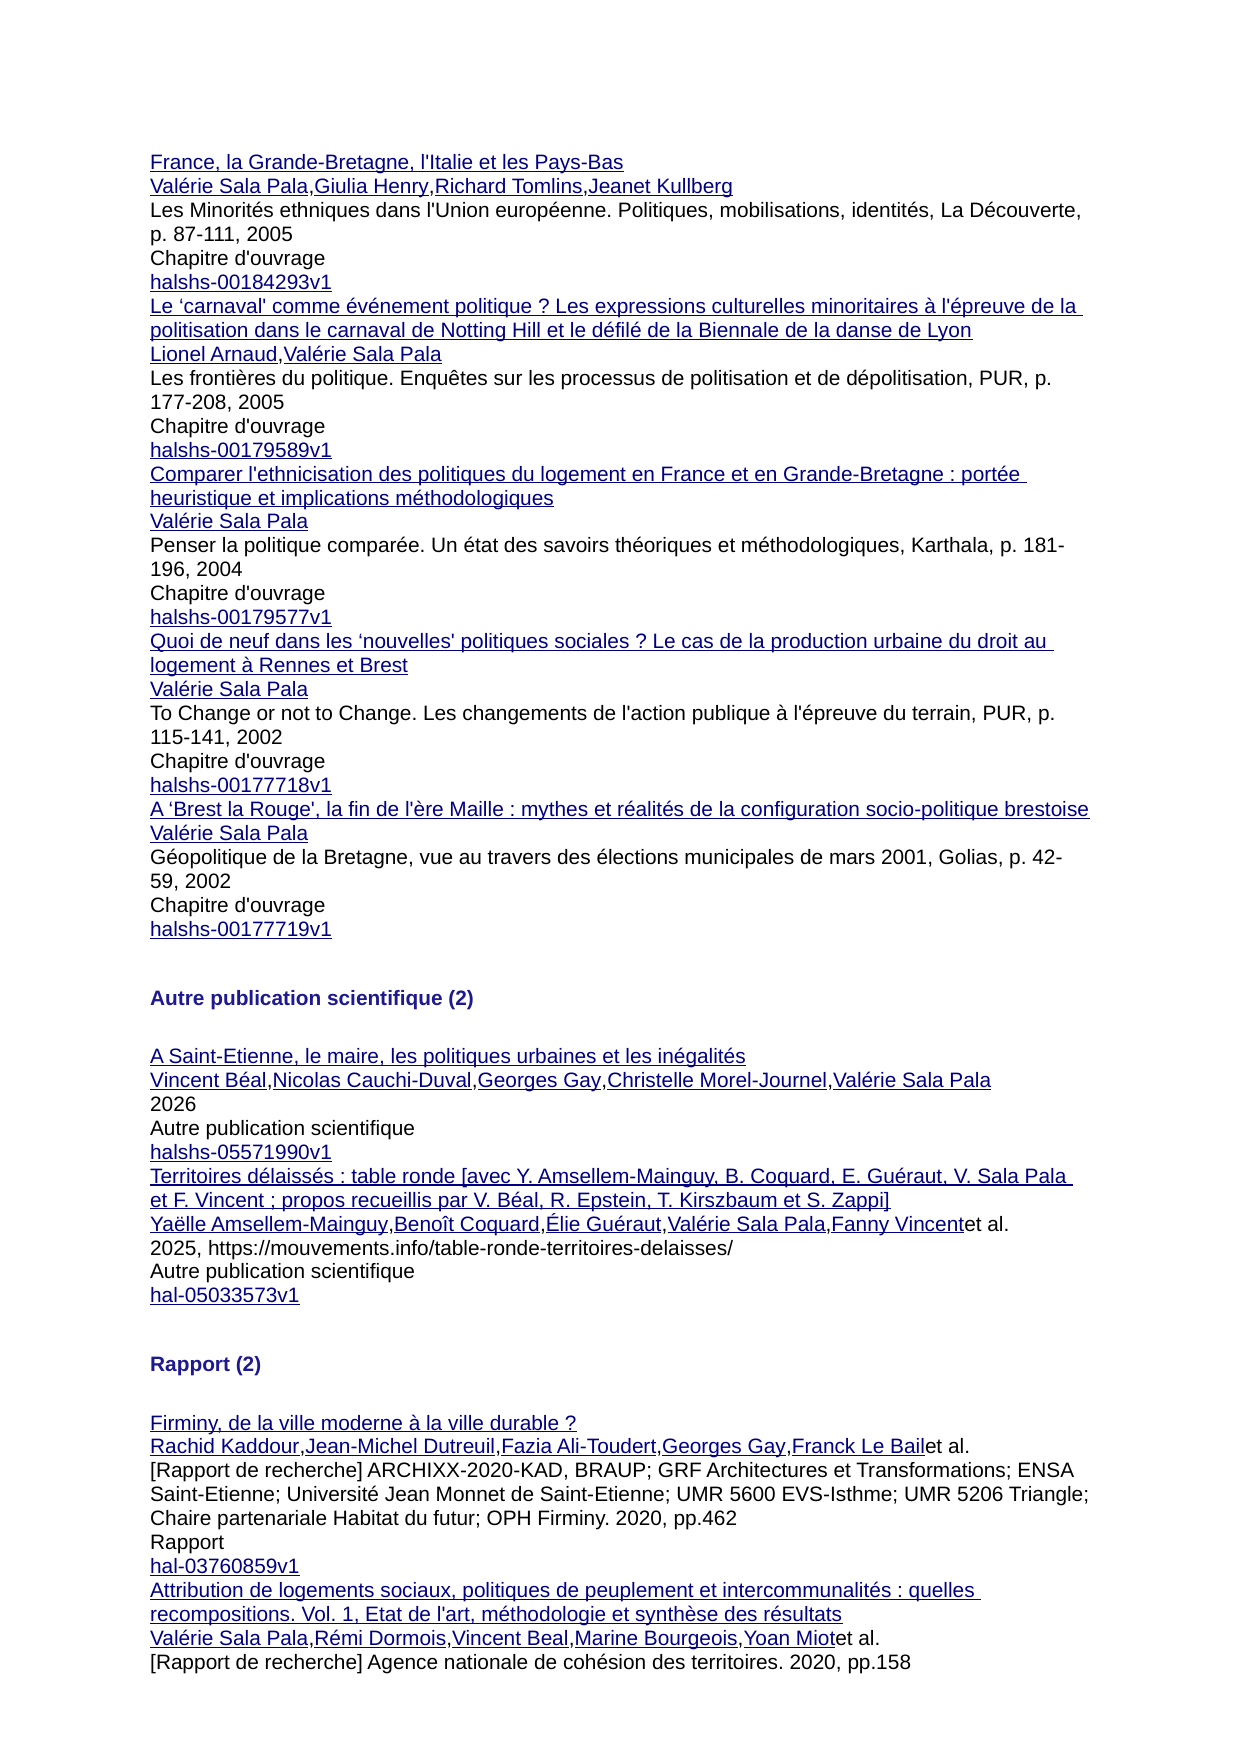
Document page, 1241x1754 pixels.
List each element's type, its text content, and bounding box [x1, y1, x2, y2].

table_cell Quoi de neuf dans les ‘nouvelles' politiques sociales ? Le cas de la production urbaine du droit au logement à Rennes et Brest Valérie Sala Pala To Change or not to Change. Les changements de l'action publique à l'épreuve du terrain, PUR, p. 115-141, 2002 Chapitre d'ouvrage halshs-00177718v1 [150, 629, 1090, 797]
table_header A Saint-Etienne, le maire, les politiques urbaines et les inégalités Vincent Béal,Nicolas Cauchi-Duval,Georges Gay,Christelle Morel-Journel,Valérie Sala Pala 2026 Autre publication scientifique halshs-05571990v1 [150, 1044, 1090, 1163]
table_cell Le ‘carnaval' comme événement politique ? Les expressions culturelles minoritaires à l'épreuve de la politisation dans le carnaval de Notting Hill et le défilé de la Biennale de la danse de Lyon Lionel Arnaud,Valérie Sala Pala Les frontières du politique. Enquêtes sur les processus de politisation et de dépolitisation, PUR, p. 177-208, 2005 Chapitre d'ouvrage halshs-00179589v1 [150, 294, 1090, 461]
table_cell A ‘Brest la Rouge', la fin de l'ère Maille : mythes et réalités de la configuration socio-politique brestoise [150, 797, 1090, 818]
table_header Firminy, de la ville moderne à la ville durable ? Rachid Kaddour,Jean-Michel Dutreuil,Fazia Ali-Toudert,Georges Gay,Franck Le Bailet al. [Rapport de recherche] ARCHIXX-2020-KAD, BRAUP; GRF Architectures et Transformations; ENSA Saint-Etienne; Université Jean Monnet de Saint-Etienne; UMR 5600 EVS-Isthme; UMR 5206 Triangle; Chaire partenariale Habitat du futur; OPH Firminy. 2020, pp.462 Rapport hal-03760859v1 [150, 1410, 1090, 1578]
table_cell Comparer l'ethnicisation des politiques du logement en France et en Grande-Bretagne : portée heuristique et implications méthodologiques Valérie Sala Pala Penser la politique comparée. Un état des savoirs théoriques et méthodologiques, Karthala, p. 181-196, 2004 Chapitre d'ouvrage halshs-00179577v1 [150, 461, 1090, 629]
subtitle Autre publication scientifique (2) [150, 985, 1090, 1009]
table_cell Valérie Sala Pala Géopolitique de la Bretagne, vue au travers des élections municipales de mars 2001, Golias, p. 42-59, 2002 Chapitre d'ouvrage halshs-00177719v1 [150, 819, 1090, 941]
table_cell Politiques de logement et minorités ethniques dans l'Union européenne : une comparaison entre la France, la Grande-Bretagne, l'Italie et les Pays-Bas Valérie Sala Pala,Giulia Henry,Richard Tomlins,Jeanet Kullberg Les Minorités ethniques dans l'Union européenne. Politiques, mobilisations, identités, La Découverte, p. 87-111, 2005 Chapitre d'ouvrage halshs-00184293v1 [150, 150, 1090, 294]
table_cell Territoires délaissés : table ronde [avec Y. Amsellem-Mainguy, B. Coquard, E. Guéraut, V. Sala Pala et F. Vincent ; propos recueillis par V. Béal, R. Epstein, T. Kirszbaum et S. Zappi] Yaëlle Amsellem-Mainguy,Benoît Coquard,Élie Guéraut,Valérie Sala Pala,Fanny Vincentet al. 2025, https://mouvements.info/table-ronde-territoires-delaisses/ Autre publication scientifique hal-05033573v1 [150, 1164, 1090, 1307]
subtitle Rapport (2) [150, 1352, 1090, 1376]
table_cell Attribution de logements sociaux, politiques de peuplement et intercommunalités : quelles recompositions. Vol. 1, Etat de l'art, méthodologie et synthèse des résultats Valérie Sala Pala,Rémi Dormois,Vincent Beal,Marine Bourgeois,Yoan Miotet al. [Rapport de recherche] Agence nationale de cohésion des territoires. 2020, pp.158 [150, 1578, 1090, 1674]
